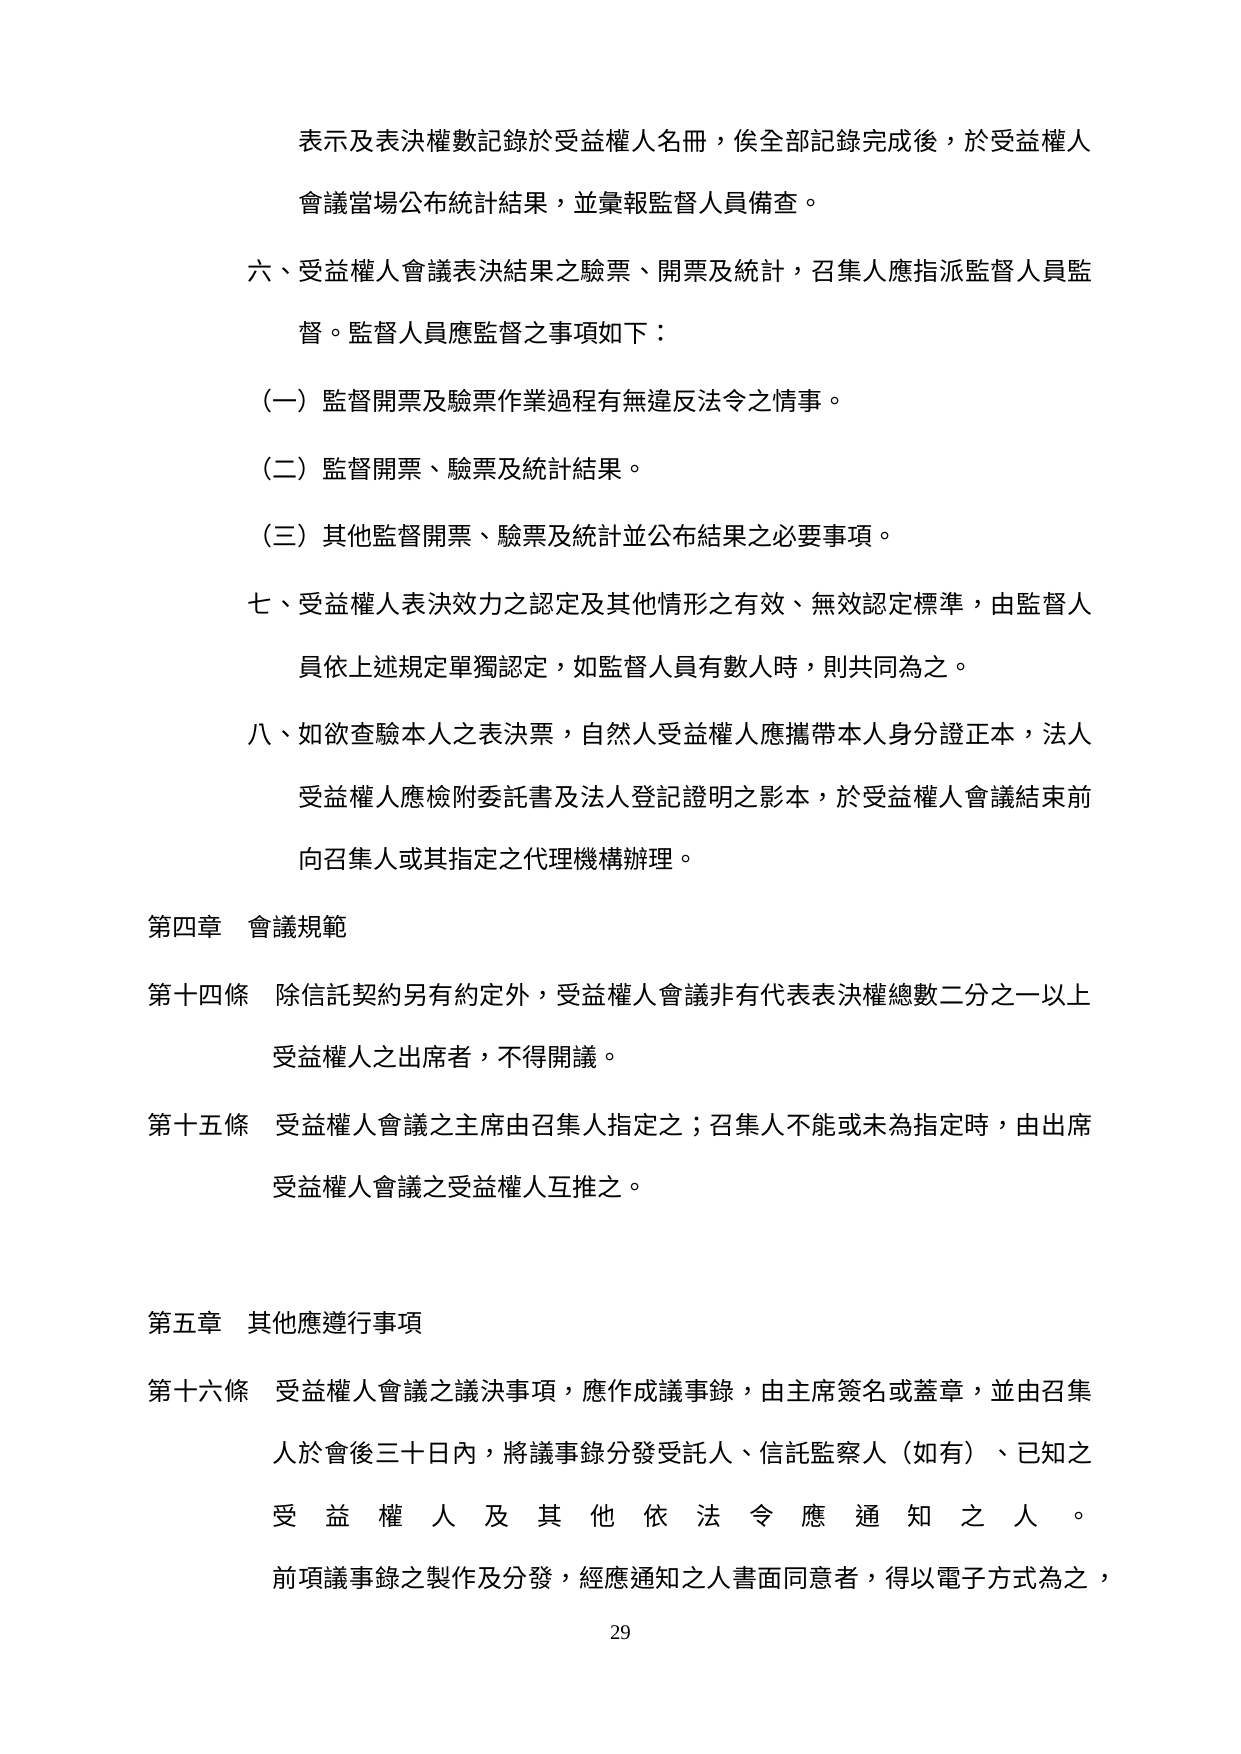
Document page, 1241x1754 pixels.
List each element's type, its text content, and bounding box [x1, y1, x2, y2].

text 表示及表決權數記錄於受益權人名冊，俟全部記錄完成後，於受益權人會議當場公布統計結果，並彙報監督人員備查。 [247, 97, 1092, 222]
text （三）其他監督開票、驗票及統計並公布結果之必要事項。 [248, 493, 1092, 556]
text （一）監督開票及驗票作業過程有無違反法令之情事。 [248, 358, 1092, 420]
text 七、受益權人表決效力之認定及其他情形之有效、無效認定標準，由監督人員依上述規定單獨認定，如監督人員有數人時，則共同為之。 [247, 561, 1092, 686]
text 第五章 其他應遵行事項 [148, 1280, 1092, 1342]
text 第十四條 除信託契約另有約定外，受益權人會議非有代表表決權總數二分之一以上受益權人之出席者，不得開議。 [148, 952, 1092, 1077]
text 第四章 會議規範 [148, 884, 1092, 946]
text 六、受益權人會議表決結果之驗票、開票及統計，召集人應指派監督人員監督。監督人員應監督之事項如下： [247, 228, 1092, 353]
text （二）監督開票、驗票及統計結果。 [248, 426, 1092, 488]
text 八、如欲查驗本人之表決票，自然人受益權人應攜帶本人身分證正本，法人受益權人應檢附委託書及法人登記證明之影本，於受益權人會議結束前向召集人或其指定之代理機構辦理。 [247, 691, 1092, 879]
text 第十五條 受益權人會議之主席由召集人指定之；召集人不能或未為指定時，由出席受益權人會議之受益權人互推之。 [148, 1082, 1092, 1207]
text 第十六條 受益權人會議之議決事項，應作成議事錄，由主席簽名或蓋章，並由召集人於會後三十日內，將議事錄分發受託人、信託監察人（如有）、已知之受益權人及其他依法令應通知之人。 前項議事錄之製作及分發，經應通知之人書面同意者，得以電子方式為之，召集人並應留存完整之送達紀錄。議事錄應記載會議之年、月、日、場所、主席姓名、決議方法、議事經過之要領及其結果。議事錄應由受託人至少保存至信託關係消滅後一年。受益權人會議以親自出席方式召開者，出席受益權人之簽名簿、出席通知書及代理出席之委託書，應由受託人至少保存一年；其以書面方式召開者，應保存寄回書面文件（含表決票）之受益權人名冊。 [148, 1347, 1092, 1597]
